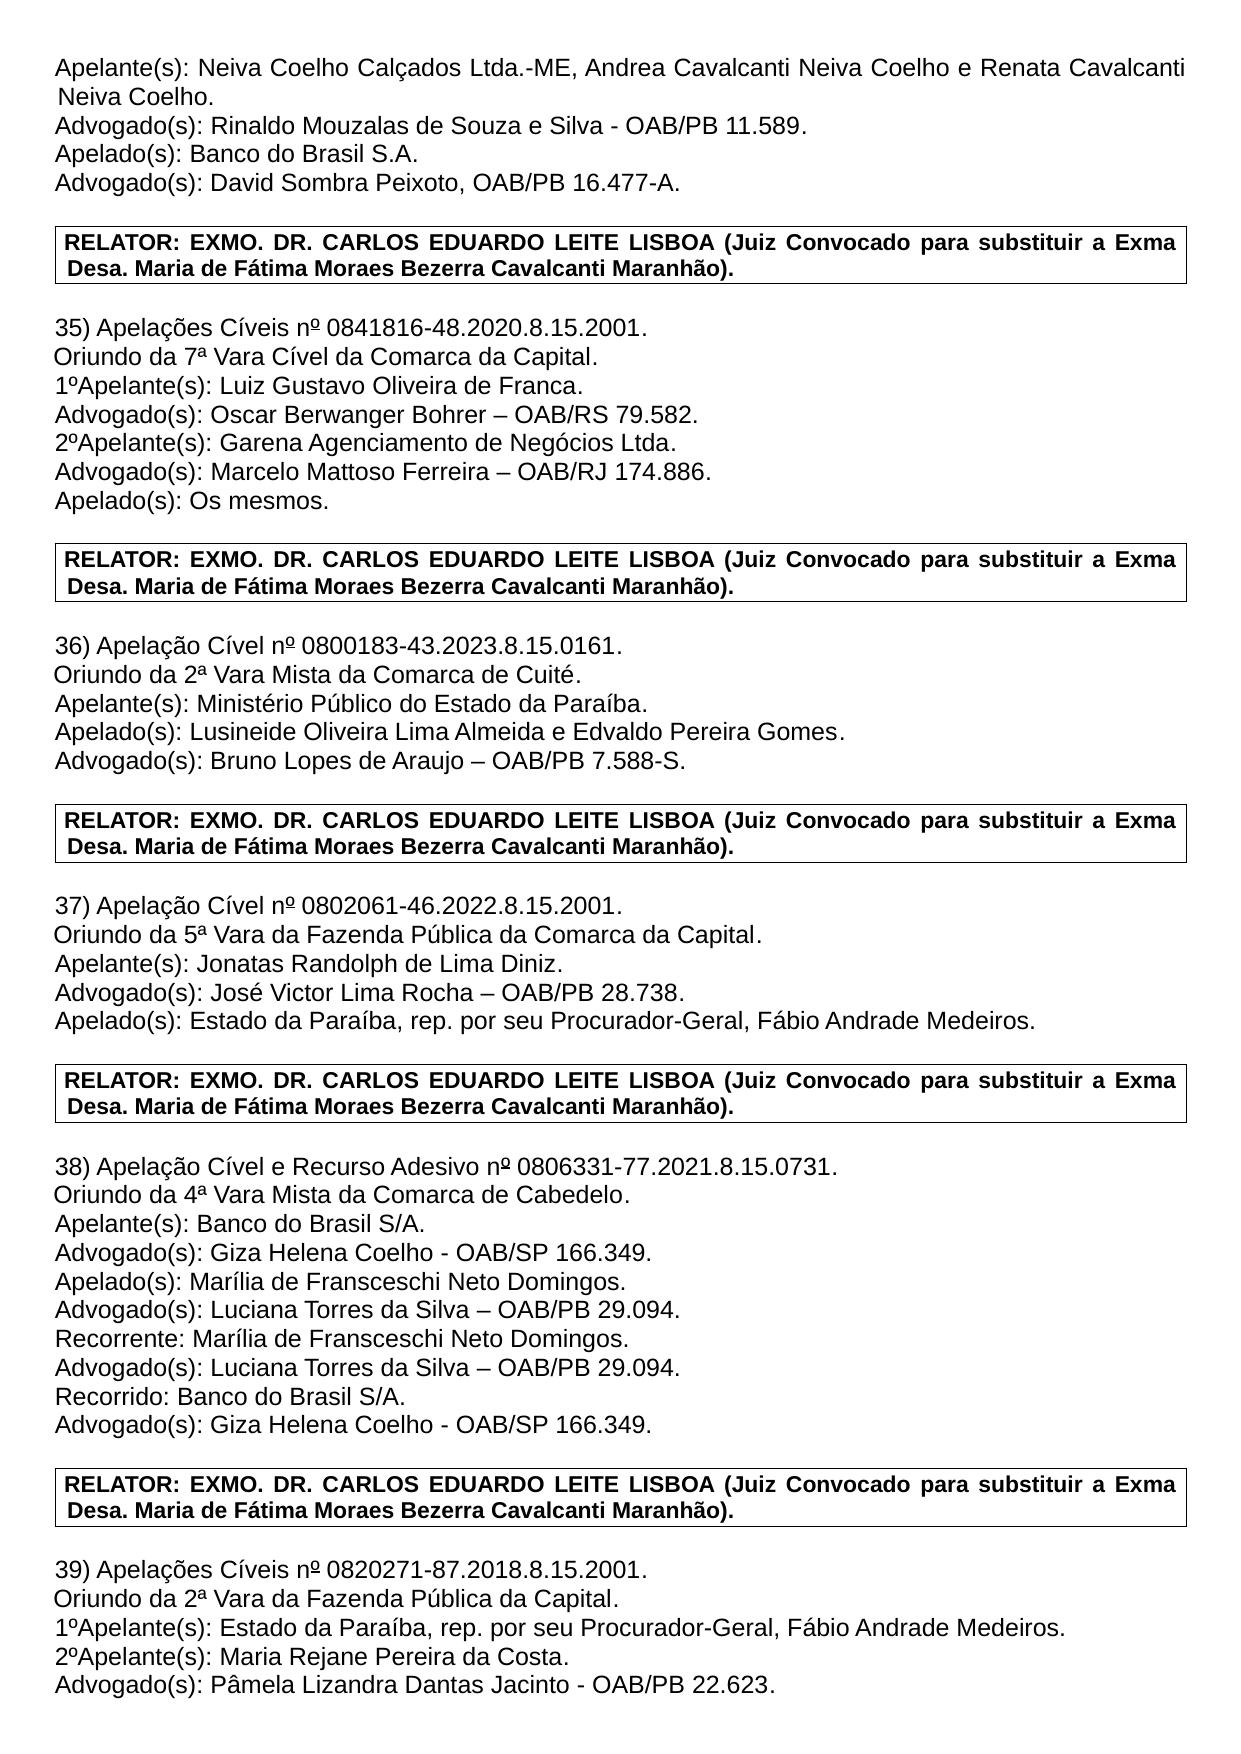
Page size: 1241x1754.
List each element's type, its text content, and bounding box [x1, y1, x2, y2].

text Apelado(s): Os mesmos. [54, 486, 1187, 514]
text 1ºApelante(s): Luiz Gustavo Oliveira de Franca. [54, 371, 1187, 399]
text Advogado(s): Bruno Lopes de Araujo – OAB/PB 7.588-S. [54, 746, 1187, 775]
text Apelado(s): Lusineide Oliveira Lima Almeida e Edvaldo Pereira Gomes. [54, 717, 1187, 746]
text Apelante(s): Neiva Coelho Calçados Ltda.-ME, Andrea Cavalcanti Neiva Coelho e Renata Cavalcanti Neiva Coelho. [54, 53, 1187, 111]
text RELATOR: EXMO. DR. CARLOS EDUARDO LEITE LISBOA (Juiz Convocado para substituir a Exma Desa. Maria de Fátima Moraes Bezerra Cavalcanti Maranhão). [56, 227, 1186, 283]
text Advogado(s): Oscar Berwanger Bohrer – OAB/RS 79.582. [54, 399, 1187, 428]
text Apelado(s): Estado da Paraíba, rep. por seu Procurador-Geral, Fábio Andrade Medeiros. [54, 1006, 1187, 1035]
text 36) Apelação Cível nº 0800183-43.2023.8.15.0161. [54, 631, 1187, 660]
text Advogado(s): Marcelo Mattoso Ferreira – OAB/RJ 174.886. [54, 457, 1187, 486]
text 37) Apelação Cível nº 0802061-46.2022.8.15.2001. [54, 891, 1187, 920]
text Oriundo da 4ª Vara Mista da Comarca de Cabedelo. [53, 1180, 1187, 1209]
text Apelado(s): Marília de Fransceschi Neto Domingos. [54, 1267, 1187, 1295]
text Oriundo da 2ª Vara Mista da Comarca de Cuité. [53, 660, 1187, 688]
text 2ºApelante(s): Maria Rejane Pereira da Costa. [54, 1642, 1187, 1671]
text RELATOR: EXMO. DR. CARLOS EDUARDO LEITE LISBOA (Juiz Convocado para substituir a Exma Desa. Maria de Fátima Moraes Bezerra Cavalcanti Maranhão). [56, 1065, 1186, 1122]
text Oriundo da 2ª Vara da Fazenda Pública da Capital. [53, 1584, 1187, 1613]
text Advogado(s): Luciana Torres da Silva – OAB/PB 29.094. [54, 1295, 1187, 1324]
text Advogado(s): David Sombra Peixoto, OAB/PB 16.477-A. [54, 168, 1187, 197]
text Advogado(s): Luciana Torres da Silva – OAB/PB 29.094. [54, 1353, 1187, 1382]
text Advogado(s): Giza Helena Coelho - OAB/SP 166.349. [54, 1410, 1187, 1439]
text Recorrente: Marília de Fransceschi Neto Domingos. [54, 1324, 1187, 1353]
text RELATOR: EXMO. DR. CARLOS EDUARDO LEITE LISBOA (Juiz Convocado para substituir a Exma Desa. Maria de Fátima Moraes Bezerra Cavalcanti Maranhão). [56, 544, 1186, 601]
text Advogado(s): José Victor Lima Rocha – OAB/PB 28.738. [54, 978, 1187, 1006]
text Advogado(s): Rinaldo Mouzalas de Souza e Silva - OAB/PB 11.589. [54, 111, 1187, 139]
text 39) Apelações Cíveis nº 0820271-87.2018.8.15.2001. [54, 1556, 1187, 1584]
text Apelante(s): Banco do Brasil S/A. [54, 1209, 1187, 1238]
text Advogado(s): Pâmela Lizandra Dantas Jacinto - OAB/PB 22.623. [54, 1671, 1187, 1699]
text 35) Apelações Cíveis nº 0841816-48.2020.8.15.2001. [54, 313, 1187, 342]
text 38) Apelação Cível e Recurso Adesivo nº 0806331-77.2021.8.15.0731. [54, 1152, 1187, 1180]
text Advogado(s): Giza Helena Coelho - OAB/SP 166.349. [54, 1238, 1187, 1267]
text RELATOR: EXMO. DR. CARLOS EDUARDO LEITE LISBOA (Juiz Convocado para substituir a Exma Desa. Maria de Fátima Moraes Bezerra Cavalcanti Maranhão). [56, 805, 1186, 862]
text Recorrido: Banco do Brasil S/A. [54, 1382, 1187, 1410]
text Apelante(s): Jonatas Randolph de Lima Diniz. [54, 949, 1187, 978]
text Oriundo da 7ª Vara Cível da Comarca da Capital. [53, 342, 1187, 371]
text Apelado(s): Banco do Brasil S.A. [54, 139, 1187, 168]
text 2ºApelante(s): Garena Agenciamento de Negócios Ltda. [54, 428, 1187, 457]
text Apelante(s): Ministério Público do Estado da Paraíba. [54, 688, 1187, 717]
text RELATOR: EXMO. DR. CARLOS EDUARDO LEITE LISBOA (Juiz Convocado para substituir a Exma Desa. Maria de Fátima Moraes Bezerra Cavalcanti Maranhão). [56, 1469, 1186, 1526]
text Oriundo da 5ª Vara da Fazenda Pública da Comarca da Capital. [53, 920, 1187, 949]
text 1ºApelante(s): Estado da Paraíba, rep. por seu Procurador-Geral, Fábio Andrade Medeiros. [54, 1613, 1187, 1642]
